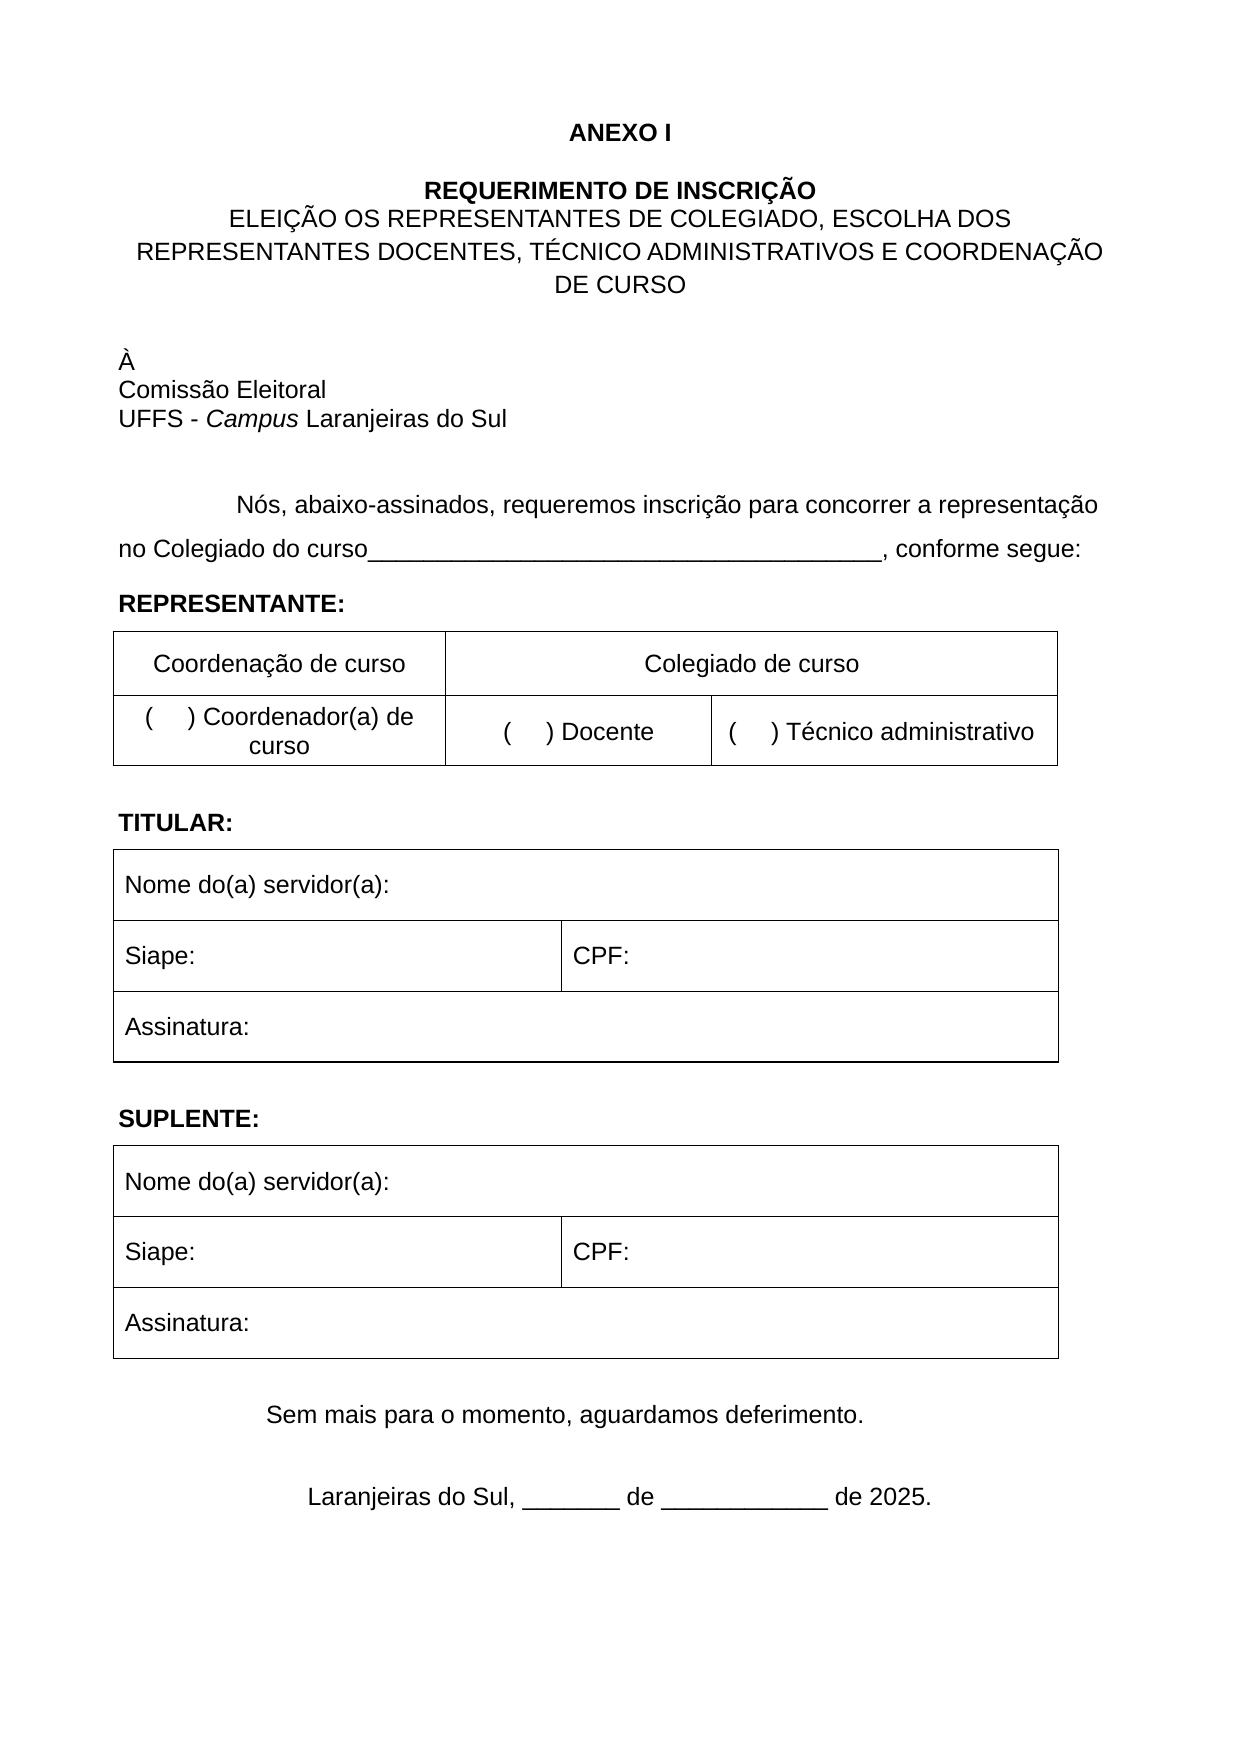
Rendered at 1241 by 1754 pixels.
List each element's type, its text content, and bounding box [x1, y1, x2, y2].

table_cell ( ) Técnico administrativo [712, 696, 1057, 765]
table_header Colegiado de curso [446, 632, 1057, 695]
text Laranjeiras do Sul, _______ de ____________ de 2025. [118, 1482, 1122, 1511]
text SUPLENTE: [118, 1104, 1122, 1132]
table_header Nome do(a) servidor(a): [114, 850, 1058, 920]
table_cell Assinatura: [114, 992, 1058, 1061]
table_header Nome do(a) servidor(a): [114, 1146, 1058, 1216]
table_cell ( ) Docente [446, 696, 711, 765]
table_cell Siape: [114, 921, 561, 991]
table_cell CPF: [562, 921, 1058, 991]
text ELEIÇÃO OS REPRESENTANTES DE COLEGIADO, ESCOLHA DOS REPRESENTANTES DOCENTES, TÉCNICO ADMINISTRATIVOS E COORDENAÇÃO DE CURSO [118, 204, 1122, 299]
table_cell Assinatura: [114, 1288, 1058, 1357]
table_cell ( ) Coordenador(a) de curso [114, 696, 445, 765]
text REPRESENTANTE: [118, 589, 1122, 618]
table_cell CPF: [562, 1217, 1058, 1287]
text TITULAR: [118, 808, 1122, 836]
text UFFS - Campus Laranjeiras do Sul [118, 404, 1122, 433]
table_header Coordenação de curso [114, 632, 445, 695]
text REQUERIMENTO DE INSCRIÇÃO [118, 176, 1122, 204]
text À [118, 347, 1122, 376]
text Nós, abaixo-assinados, requeremos inscrição para concorrer a representação no Colegiado do curso_____________________________________, conforme segue: [118, 491, 1122, 562]
text Comissão Eleitoral [118, 376, 1122, 404]
text Sem mais para o momento, aguardamos deferimento. [118, 1400, 1122, 1428]
text ANEXO I [118, 118, 1122, 147]
table_cell Siape: [114, 1217, 561, 1287]
